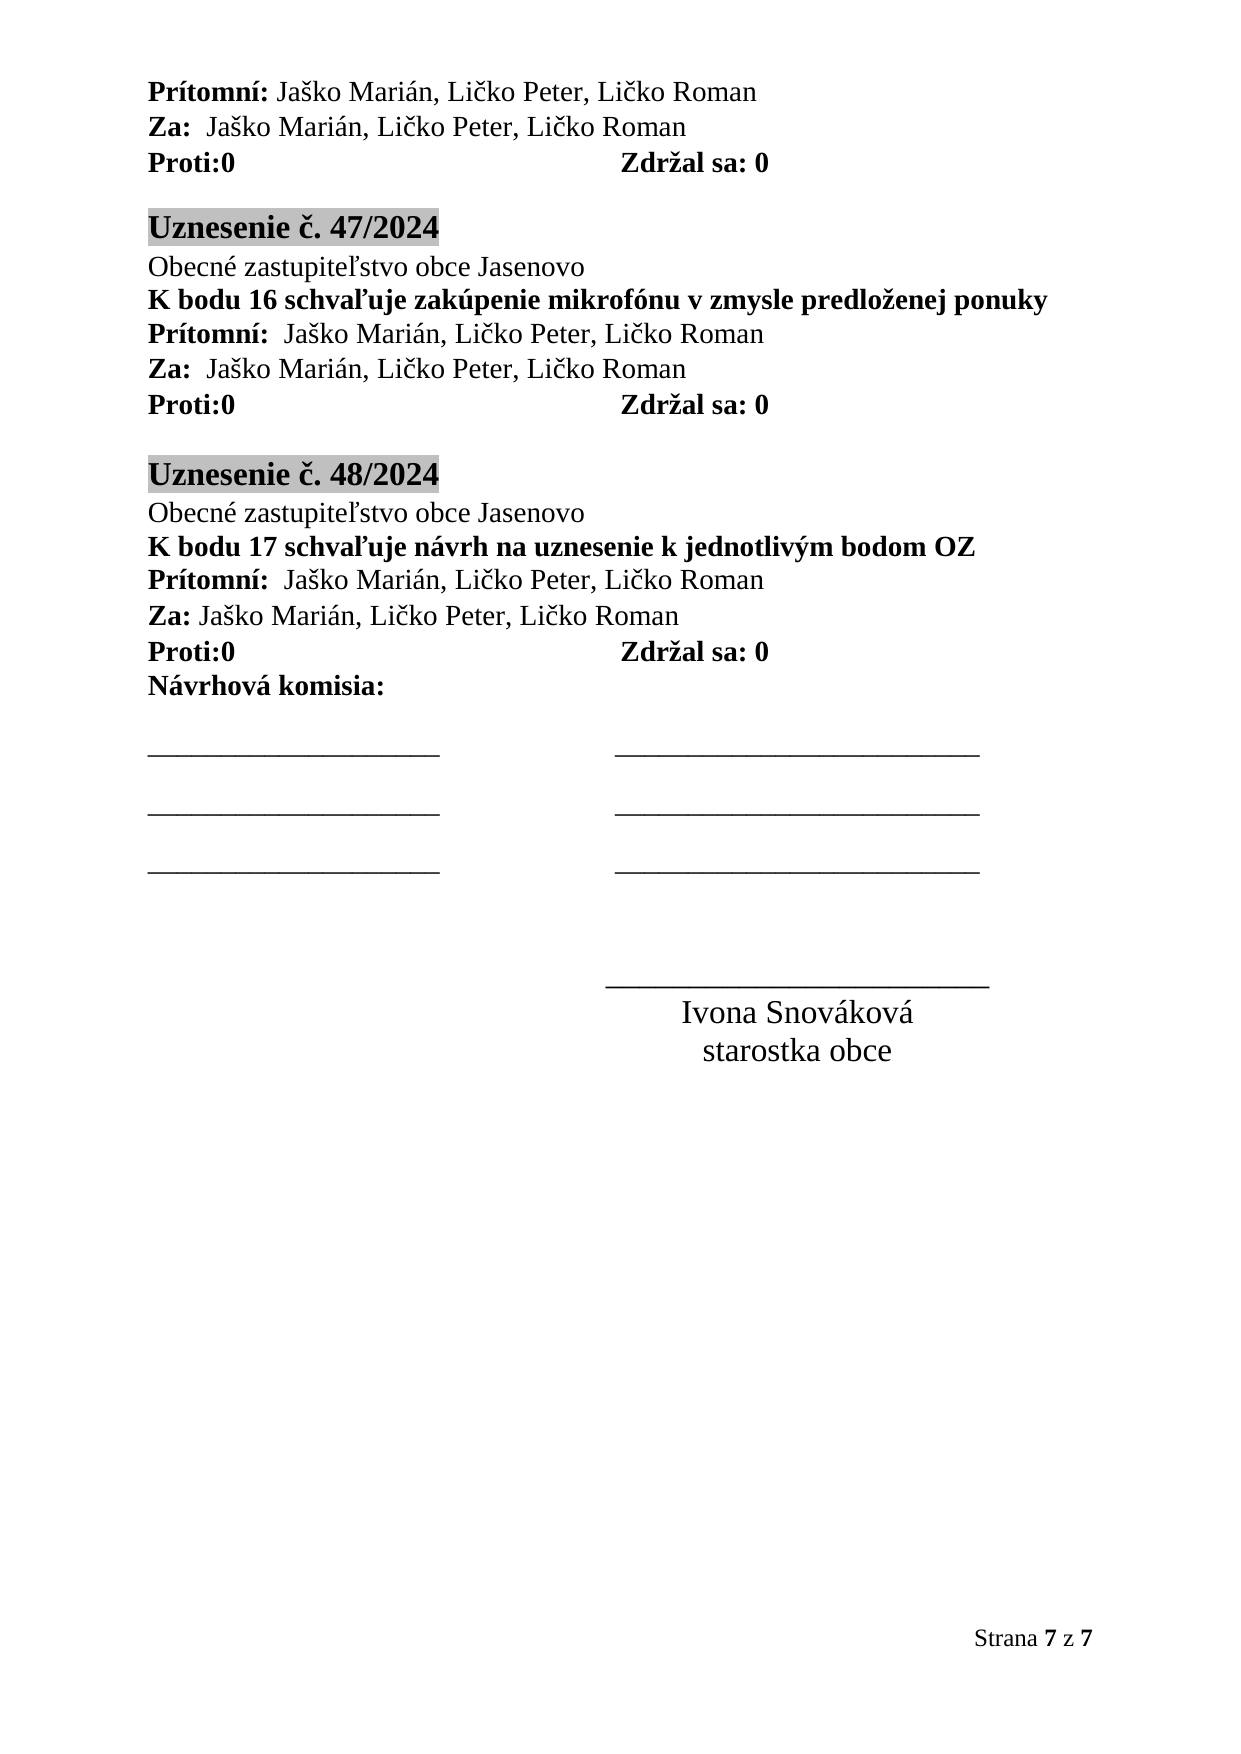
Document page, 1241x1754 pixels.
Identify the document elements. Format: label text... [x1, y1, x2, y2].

text Za: Jaško Marián, Ličko Peter, Ličko Roman [148, 598, 1093, 632]
text Proti:0 Zdržal sa: 0 [148, 145, 1093, 179]
text K bodu 17 schvaľuje návrh na uznesenie k jednotlivým bodom OZ [148, 529, 1093, 562]
text Návrhová komisia: [148, 668, 1093, 701]
text Obecné zastupiteľstvo obce Jasenovo [148, 495, 1093, 529]
text Uznesenie č. 47/2024 [148, 208, 1093, 246]
text ____________________ _________________________ [148, 843, 1093, 877]
text ____________________ _________________________ [148, 785, 1093, 818]
text Proti:0 Zdržal sa: 0 [148, 387, 1093, 421]
text Prítomní: Jaško Marián, Ličko Peter, Ličko Roman [148, 74, 1093, 107]
text Prítomní: Jaško Marián, Ličko Peter, Ličko Roman [148, 316, 1093, 349]
text Prítomní: Jaško Marián, Ličko Peter, Ličko Roman [148, 562, 1093, 596]
text Uznesenie č. 48/2024 [148, 454, 1093, 493]
text starostka obce [148, 1030, 1093, 1068]
text K bodu 16 schvaľuje zakúpenie mikrofónu v zmysle predloženej ponuky [148, 282, 1093, 316]
text Obecné zastupiteľstvo obce Jasenovo [148, 249, 1093, 282]
text Za: Jaško Marián, Ličko Peter, Ličko Roman [148, 109, 1093, 143]
text _______________________ [148, 953, 1093, 992]
text Ivona Snováková [148, 992, 1093, 1030]
text Proti:0 Zdržal sa: 0 [148, 634, 1093, 668]
text ____________________ _________________________ [148, 726, 1093, 760]
text Za: Jaško Marián, Ličko Peter, Ličko Roman [148, 352, 1093, 385]
